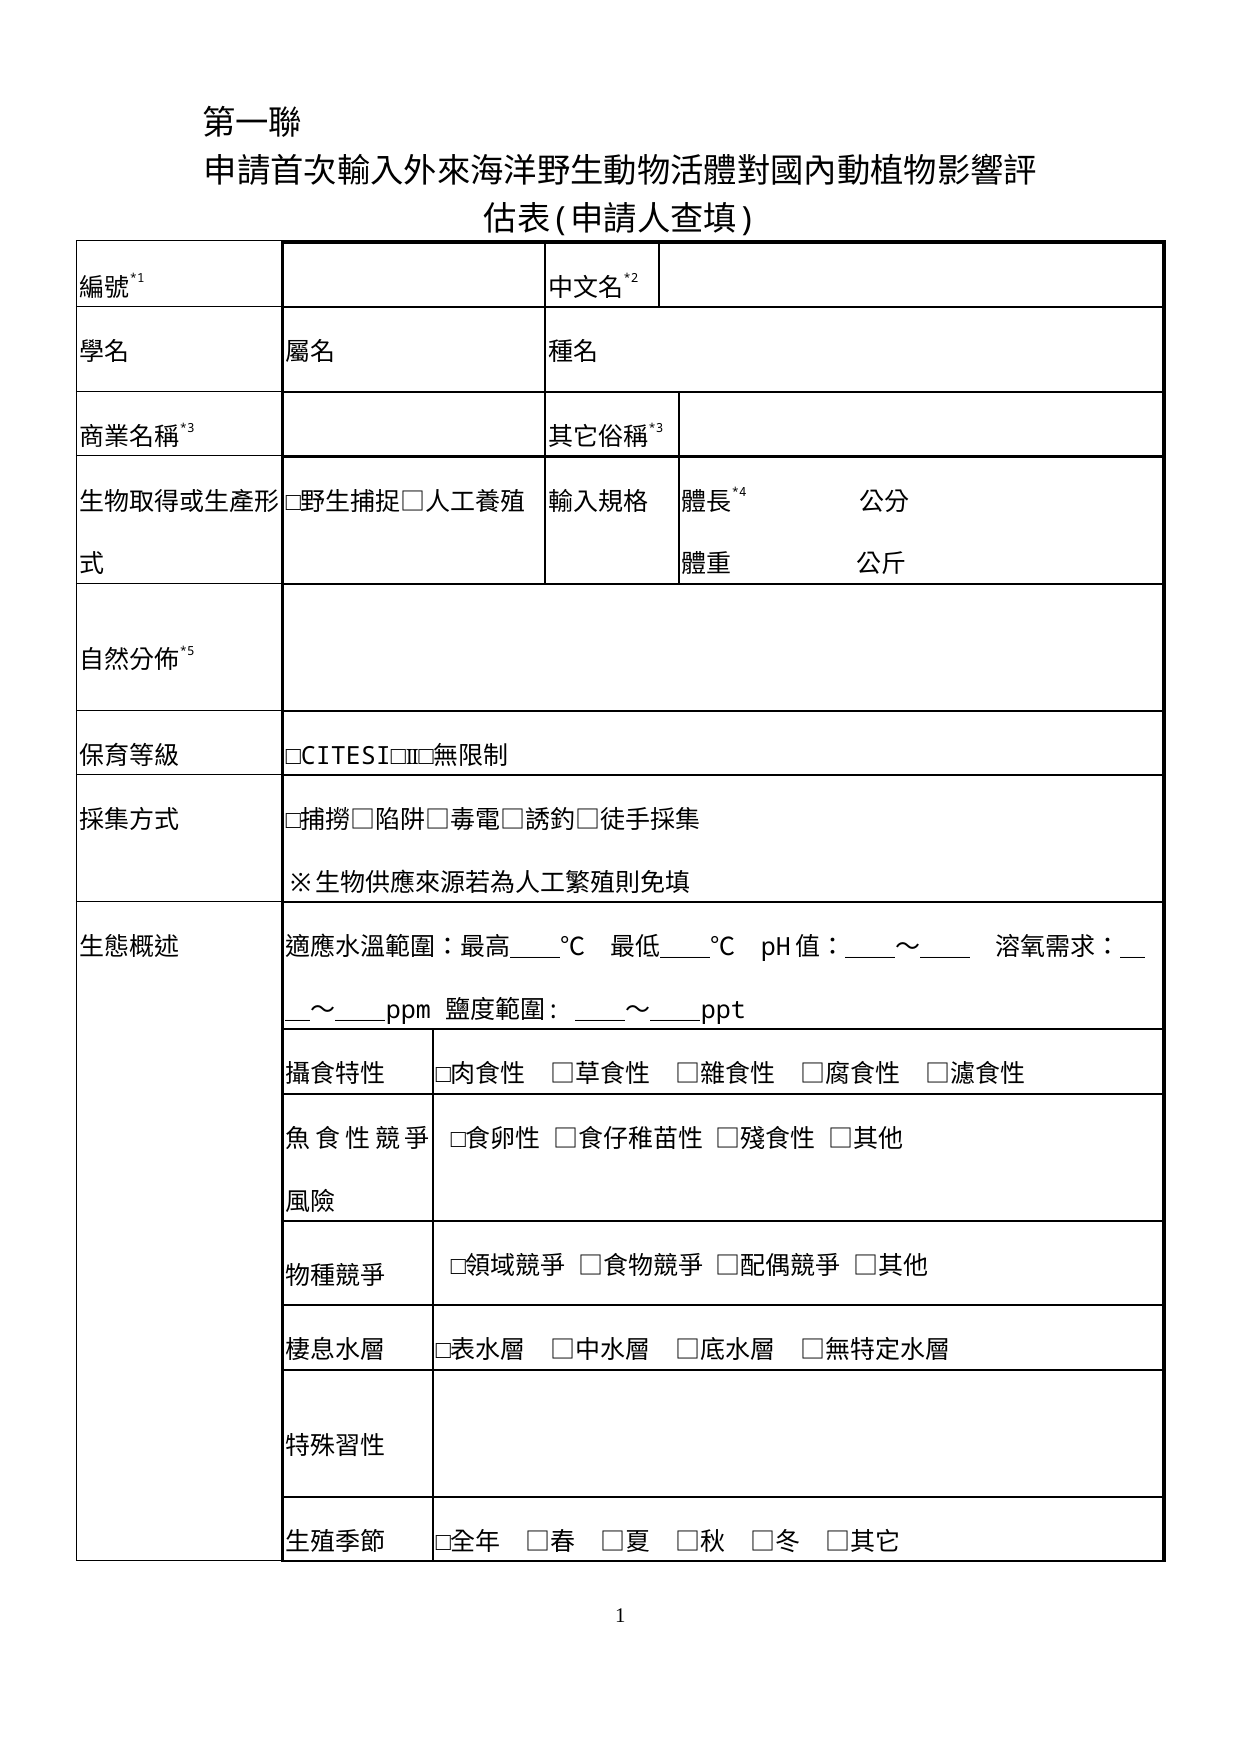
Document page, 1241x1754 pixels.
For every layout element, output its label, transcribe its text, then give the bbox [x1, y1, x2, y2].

table_cell 特殊習性 [284, 1371, 432, 1496]
table_cell □捕撈□陷阱□毒電□誘釣□徒手採集 ※生物供應來源若為人工繁殖則免填 [284, 776, 1162, 901]
table_cell 屬名 [284, 308, 544, 391]
table_cell [434, 1371, 1162, 1496]
table_cell 種名 [546, 308, 1162, 391]
table_cell [680, 393, 1162, 455]
table_cell 生殖季節 [284, 1498, 432, 1560]
table_cell [284, 585, 1162, 709]
table_cell [284, 393, 544, 455]
table_header 編號*1 [77, 241, 281, 306]
table_cell 輸入規格 [546, 458, 678, 582]
table_cell 魚食性競爭風險 [284, 1095, 432, 1220]
table_cell 體長*4 公分 體重 公斤 [680, 458, 1162, 582]
table_cell □CITESΙ□Ⅱ□無限制 [284, 712, 1162, 774]
table_cell 自然分佈*5 [77, 584, 281, 709]
table_cell 攝食特性 [284, 1030, 432, 1093]
table_cell 物種競爭 [284, 1222, 432, 1304]
table_header [284, 244, 544, 306]
table_cell 採集方式 [77, 775, 281, 901]
table_cell 學名 [77, 307, 281, 391]
table_cell 生物取得或生產形式 [77, 456, 281, 582]
table_cell □肉食性 □草食性 □雜食性 □腐食性 □濾食性 [434, 1030, 1162, 1093]
table_cell 保育等級 [77, 711, 281, 774]
table_cell 適應水溫範圍：最高＿＿℃ 最低＿＿℃ pH值：＿＿～＿＿ 溶氧需求：＿＿～＿＿ppm 鹽度範圍: ＿＿～＿＿ppt [284, 903, 1162, 1028]
table_cell □全年 □春 □夏 □秋 □冬 □其它 [434, 1498, 1162, 1560]
table_header [660, 244, 1162, 306]
table_cell 生態概述 [77, 902, 281, 1560]
table_header 中文名*2 [546, 244, 658, 306]
table_cell 棲息水層 [284, 1306, 432, 1368]
text 申請首次輸入外來海洋野生動物活體對國內動植物影響評估表(申請人查填) [187, 144, 1053, 240]
table_cell □野生捕捉□人工養殖 [284, 458, 544, 582]
table_cell □食卵性 □食仔稚苗性 □殘食性 □其他 [434, 1095, 1162, 1220]
table_cell 其它俗稱*3 [546, 393, 678, 455]
table_cell □表水層 □中水層 □底水層 □無特定水層 [434, 1306, 1162, 1368]
table_cell 商業名稱*3 [77, 392, 281, 455]
table_cell □領域競爭 □食物競爭 □配偶競爭 □其他 [434, 1222, 1162, 1304]
text 第一聯 [187, 96, 1053, 144]
